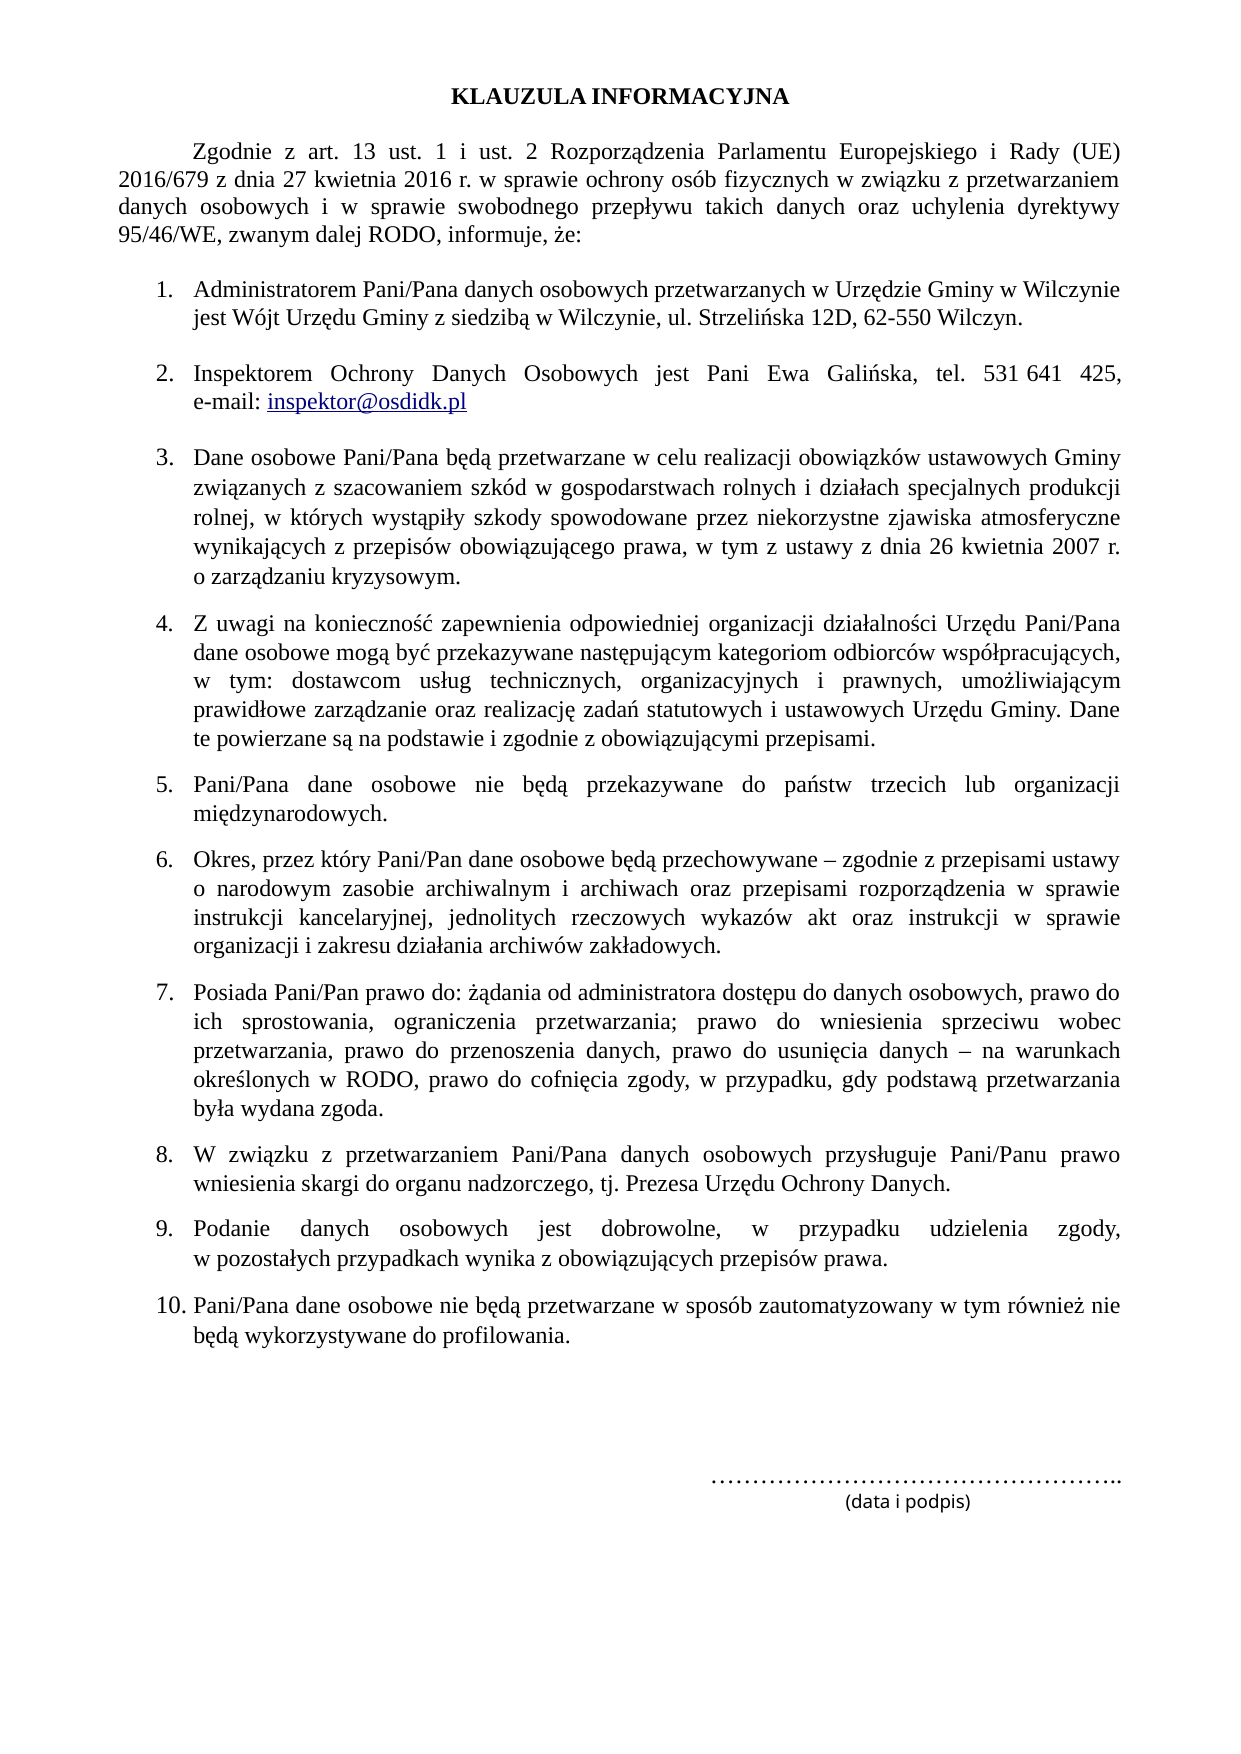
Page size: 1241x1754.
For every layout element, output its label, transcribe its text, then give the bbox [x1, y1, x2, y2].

text ………………………………………….. [118, 1460, 1122, 1489]
list Podanie danych osobowych jest dobrowolne, w przypadku udzielenia zgody, w pozostałych przypadkach wynika z obowiązujących przepisów prawa. [156, 1214, 1122, 1272]
text (data i podpis) [118, 1489, 1122, 1514]
text KLAUZULA INFORMACYJNA [118, 82, 1122, 109]
list Administratorem Pani/Pana danych osobowych przetwarzanych w Urzędzie Gminy w Wilczynie jest Wójt Urzędu Gminy z siedzibą w Wilczynie, ul. Strzelińska 12D, 62-550 Wilczyn. [156, 275, 1122, 330]
list W związku z przetwarzaniem Pani/Pana danych osobowych przysługuje Pani/Panu prawo wniesienia skargi do organu nadzorczego, tj. Prezesa Urzędu Ochrony Danych. [156, 1140, 1122, 1196]
list Pani/Pana dane osobowe nie będą przekazywane do państw trzecich lub organizacji międzynarodowych. [156, 770, 1122, 827]
list Pani/Pana dane osobowe nie będą przetwarzane w sposób zautomatyzowany w tym również nie będą wykorzystywane do profilowania. [156, 1291, 1122, 1348]
list Z uwagi na konieczność zapewnienia odpowiedniej organizacji działalności Urzędu Pani/Pana dane osobowe mogą być przekazywane następującym kategoriom odbiorców współpracujących, w tym: dostawcom usług technicznych, organizacyjnych i prawnych, umożliwiającym prawidłowe zarządzanie oraz realizację zadań statutowych i ustawowych Urzędu Gminy. Dane te powierzane są na podstawie i zgodnie z obowiązującymi przepisami. [156, 609, 1122, 752]
text Zgodnie z art. 13 ust. 1 i ust. 2 Rozporządzenia Parlamentu Europejskiego i Rady (UE) 2016/679 z dnia 27 kwietnia 2016 r. w sprawie ochrony osób fizycznych w związku z przetwarzaniem danych osobowych i w sprawie swobodnego przepływu takich danych oraz uchylenia dyrektywy 95/46/WE, zwanym dalej RODO, informuje, że: [118, 137, 1122, 247]
list Dane osobowe Pani/Pana będą przetwarzane w celu realizacji obowiązków ustawowych Gminy związanych z szacowaniem szkód w gospodarstwach rolnych i działach specjalnych produkcji rolnej, w których wystąpiły szkody spowodowane przez niekorzystne zjawiska atmosferyczne wynikających z przepisów obowiązującego prawa, w tym z ustawy z dnia 26 kwietnia 2007 r. o zarządzaniu kryzysowym. [156, 442, 1122, 590]
list Inspektorem Ochrony Danych Osobowych jest Pani Ewa Galińska, tel. 531 641 425, e-mail: inspektor@osdidk.pl [156, 358, 1122, 414]
list Posiada Pani/Pan prawo do: żądania od administratora dostępu do danych osobowych, prawo do ich sprostowania, ograniczenia przetwarzania; prawo do wniesienia sprzeciwu wobec przetwarzania, prawo do przenoszenia danych, prawo do usunięcia danych – na warunkach określonych w RODO, prawo do cofnięcia zgody, w przypadku, gdy podstawą przetwarzania była wydana zgoda. [156, 977, 1122, 1122]
list Okres, przez który Pani/Pan dane osobowe będą przechowywane – zgodnie z przepisami ustawy o narodowym zasobie archiwalnym i archiwach oraz przepisami rozporządzenia w sprawie instrukcji kancelaryjnej, jednolitych rzeczowych wykazów akt oraz instrukcji w sprawie organizacji i zakresu działania archiwów zakładowych. [156, 845, 1122, 959]
